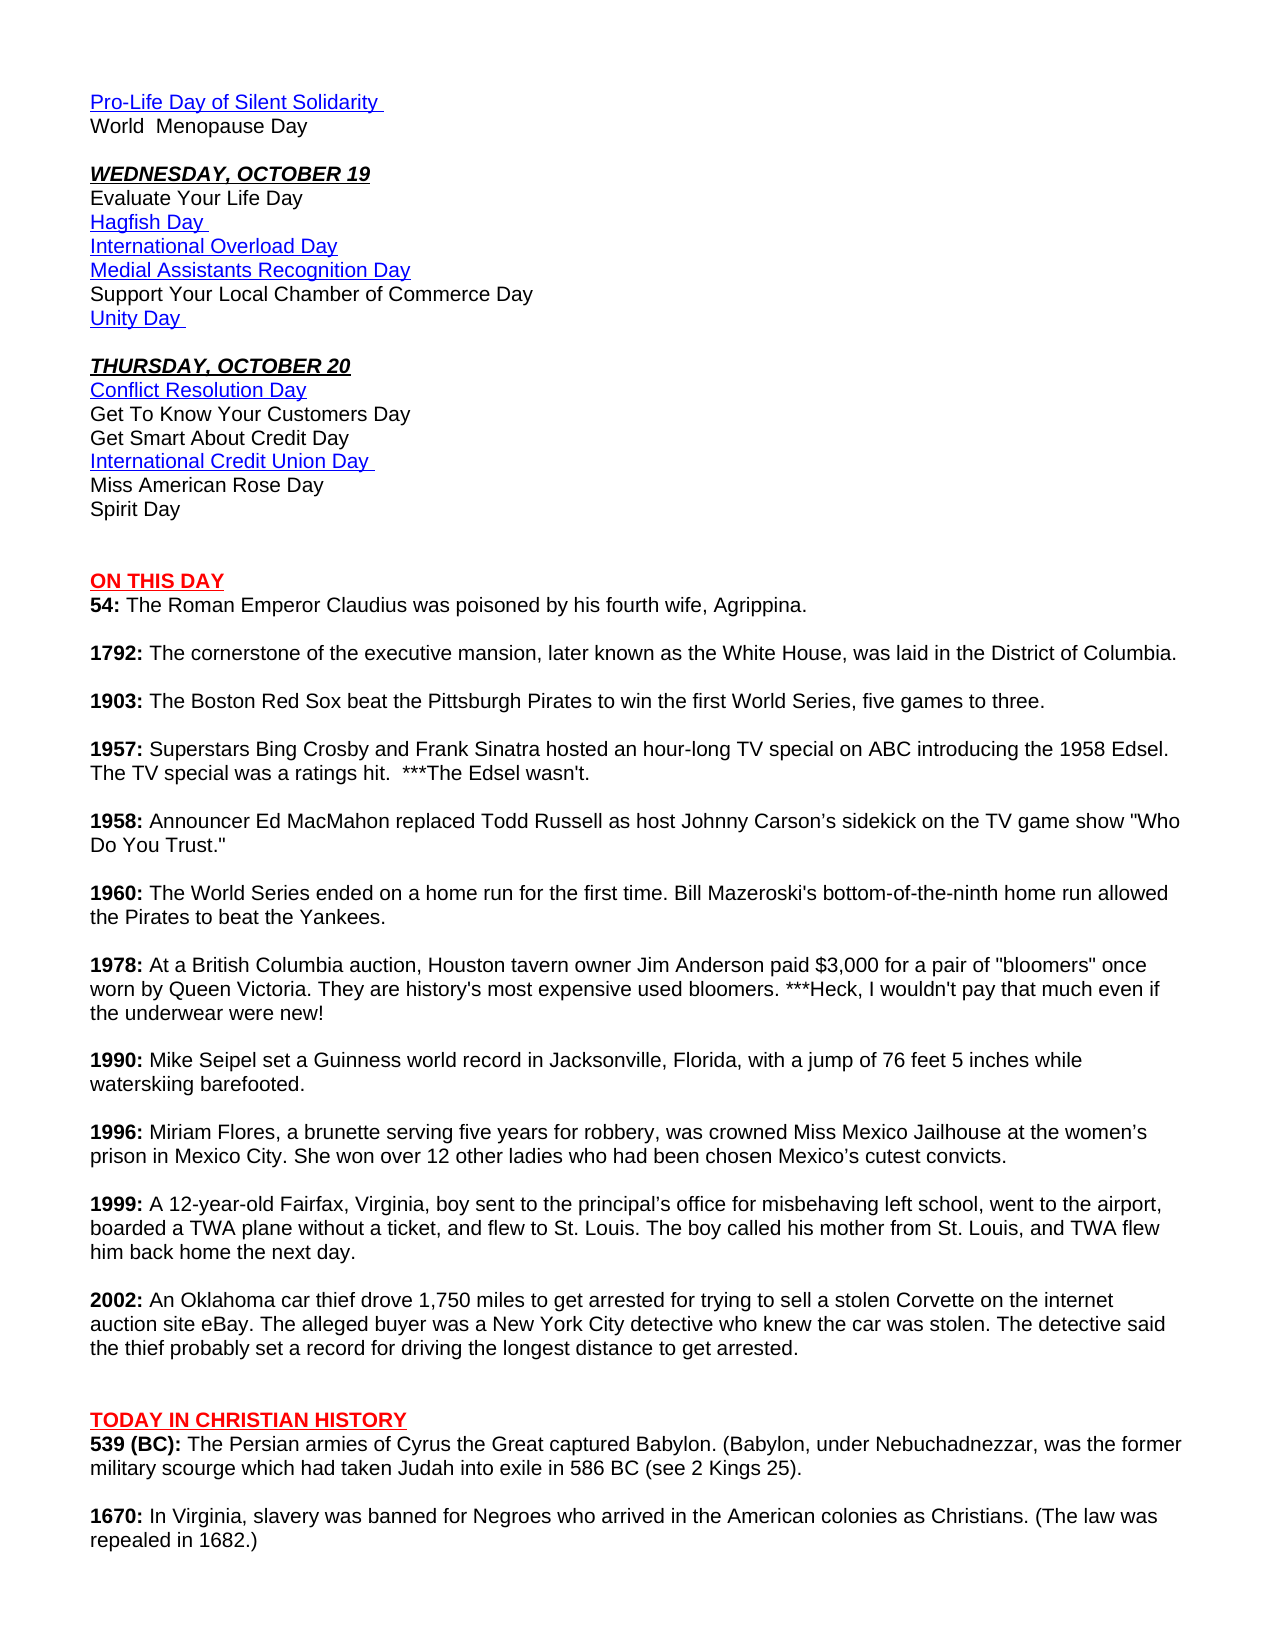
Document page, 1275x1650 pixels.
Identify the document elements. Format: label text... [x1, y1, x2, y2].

text 1990: Mike Seipel set a Guinness world record in Jacksonville, Florida, with a jump of 76 feet 5 inches while waterskiing barefooted. [90, 1048, 1185, 1096]
text Get To Know Your Customers Day [90, 401, 1185, 425]
text 539 (BC): The Persian armies of Cyrus the Great captured Babylon. (Babylon, under Nebuchadnezzar, was the former military scourge which had taken Judah into exile in 586 BC (see 2 Kings 25). [90, 1432, 1185, 1479]
text Conflict Resolution Day [90, 377, 1185, 401]
text Support Your Local Chamber of Commerce Day [90, 282, 1185, 306]
text WEDNESDAY, OCTOBER 19 [90, 162, 1185, 186]
text International Overload Day [90, 234, 1185, 258]
text 54: The Roman Emperor Claudius was poisoned by his fourth wife, Agrippina. [90, 593, 1185, 617]
text Unity Day [90, 306, 1185, 329]
text TODAY IN CHRISTIAN HISTORY [90, 1408, 1185, 1432]
text 1978: At a British Columbia auction, Houston tavern owner Jim Anderson paid $3,000 for a pair of "bloomers" once worn by Queen Victoria. They are history's most expensive used bloomers. ***Heck, I wouldn't pay that much even if the underwear were new! [90, 952, 1185, 1024]
text Miss American Rose Day [90, 473, 1185, 497]
text THURSDAY, OCTOBER 20 [90, 353, 1185, 377]
text 1792: The cornerstone of the executive mansion, later known as the White House, was laid in the District of Columbia. [90, 641, 1185, 665]
text Medial Assistants Recognition Day [90, 258, 1185, 282]
text 1903: The Boston Red Sox beat the Pittsburgh Pirates to win the first World Series, five games to three. [90, 689, 1185, 713]
text International Credit Union Day [90, 449, 1185, 473]
text 2002: An Oklahoma car thief drove 1,750 miles to get arrested for trying to sell a stolen Corvette on the internet auction site eBay. The alleged buyer was a New York City detective who knew the car was stolen. The detective said the thief probably set a record for driving the longest distance to get arrested. [90, 1288, 1185, 1360]
text 1958: Announcer Ed MacMahon replaced Todd Russell as host Johnny Carson’s sidekick on the TV game show "Who Do You Trust." [90, 809, 1185, 857]
text 1670: In Virginia, slavery was banned for Negroes who arrived in the American colonies as Christians. (The law was repealed in 1682.) [90, 1503, 1185, 1551]
text Get Smart About Credit Day [90, 425, 1185, 449]
text 1996: Miriam Flores, a brunette serving five years for robbery, was crowned Miss Mexico Jailhouse at the women’s prison in Mexico City. She won over 12 other ladies who had been chosen Mexico’s cutest convicts. [90, 1120, 1185, 1168]
text 1999: A 12-year-old Fairfax, Virginia, boy sent to the principal’s office for misbehaving left school, went to the airport, boarded a TWA plane without a ticket, and flew to St. Louis. The boy called his mother from St. Louis, and TWA flew him back home the next day. [90, 1192, 1185, 1264]
text Pro-Life Day of Silent Solidarity [90, 90, 1185, 114]
text Hagfish Day [90, 210, 1185, 234]
text Spirit Day [90, 497, 1185, 521]
text Evaluate Your Life Day [90, 186, 1185, 210]
text 1957: Superstars Bing Crosby and Frank Sinatra hosted an hour-long TV special on ABC introducing the 1958 Edsel. The TV special was a ratings hit. ***The Edsel wasn't. [90, 737, 1185, 785]
text ON THIS DAY [90, 569, 1185, 593]
text World Menopause Day [90, 114, 1185, 138]
text 1960: The World Series ended on a home run for the first time. Bill Mazeroski's bottom-of-the-ninth home run allowed the Pirates to beat the Yankees. [90, 881, 1185, 928]
